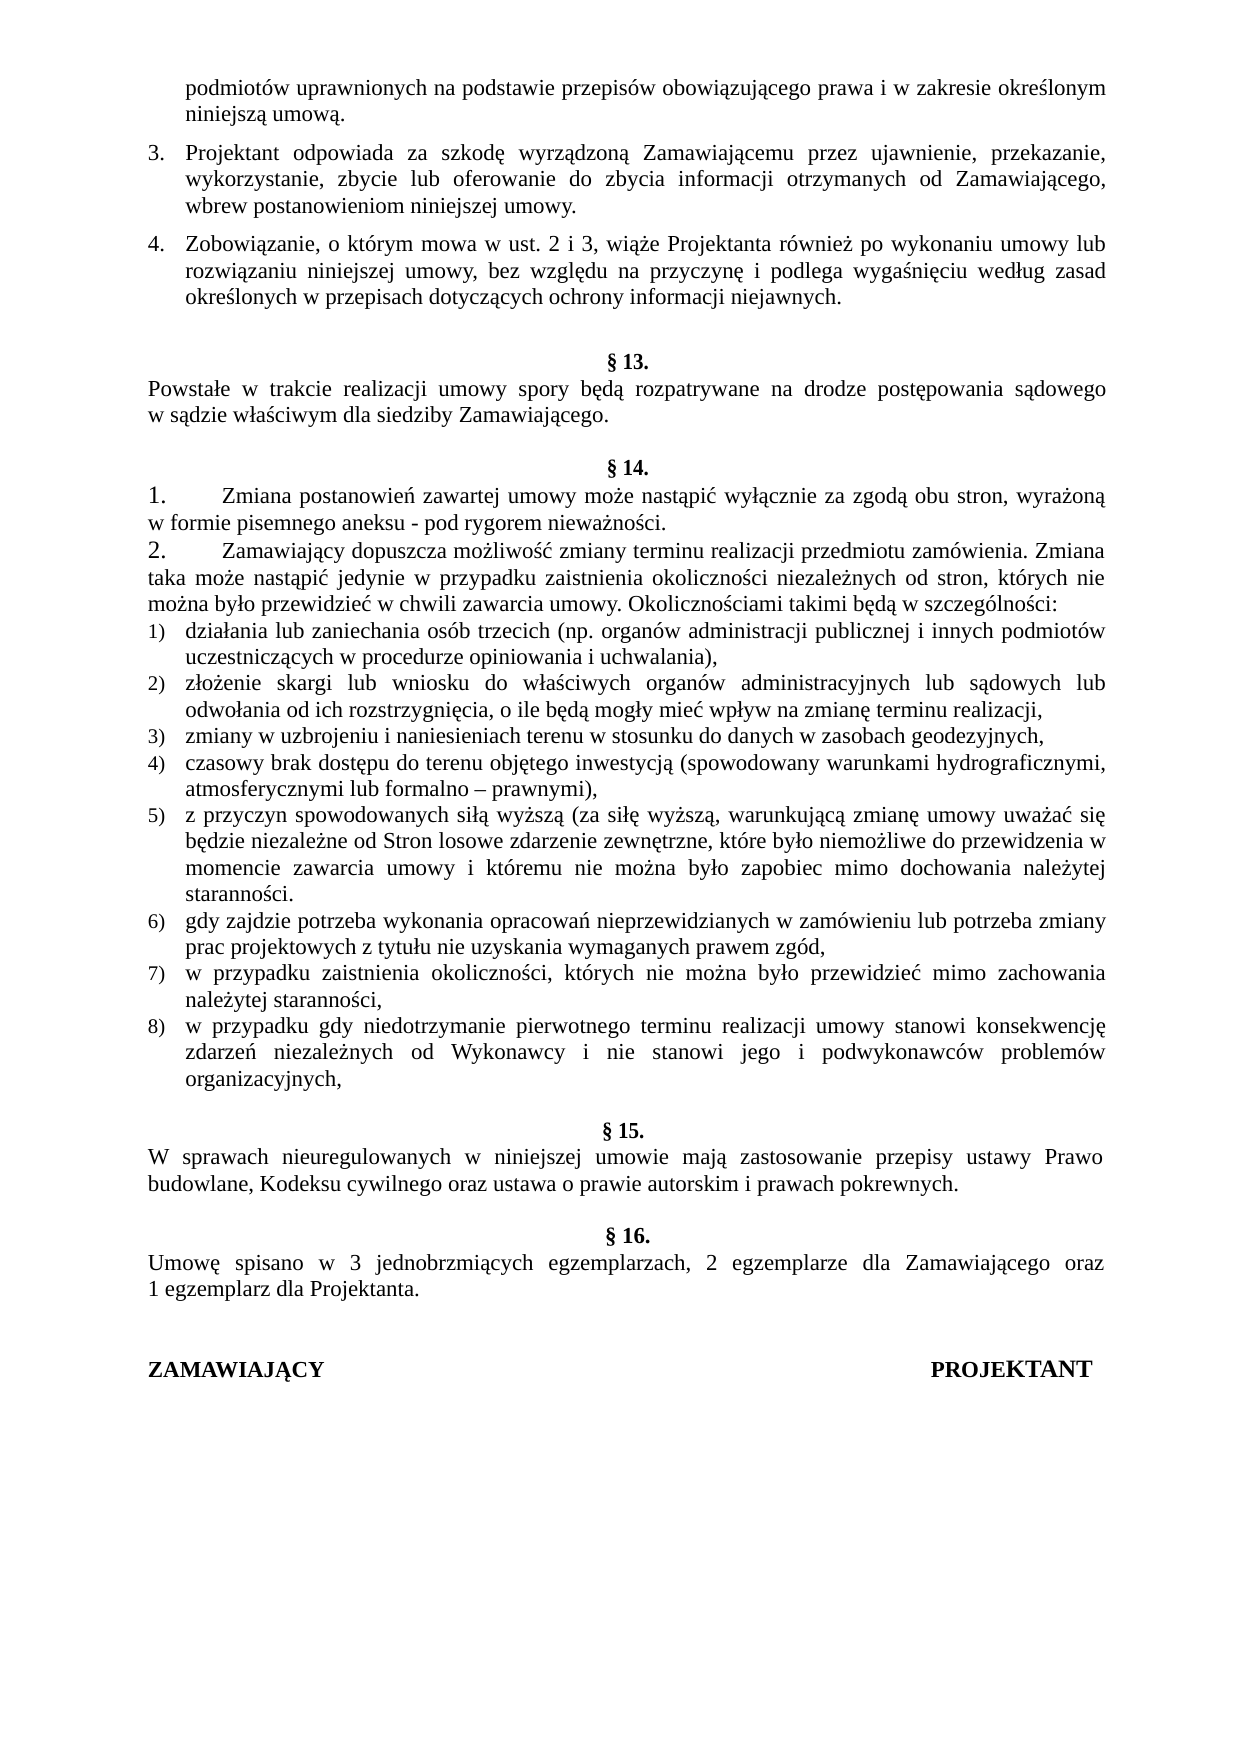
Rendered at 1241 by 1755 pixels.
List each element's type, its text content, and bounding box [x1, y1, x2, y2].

text § 14. [148, 454, 1107, 480]
list czasowy brak dostępu do terenu objętego inwestycją (spowodowany warunkami hydrograficznymi, atmosferycznymi lub formalno – prawnymi), [148, 748, 1107, 801]
text Umowę spisano w 3 jednobrzmiących egzemplarzach, 2 egzemplarze dla Zamawiającego oraz 1 egzemplarz dla Projektanta. [148, 1249, 1106, 1302]
list zmiany w uzbrojeniu i naniesieniach terenu w stosunku do danych w zasobach geodezyjnych, [148, 722, 1107, 748]
list działania lub zaniechania osób trzecich (np. organów administracji publicznej i innych podmiotów uczestniczących w procedurze opiniowania i uchwalania), [148, 617, 1107, 669]
list gdy zajdzie potrzeba wykonania opracowań nieprzewidzianych w zamówieniu lub potrzeba zmiany prac projektowych z tytułu nie uzyskania wymaganych prawem zgód, [148, 907, 1107, 959]
list w przypadku gdy niedotrzymanie pierwotnego terminu realizacji umowy stanowi konsekwencję zdarzeń niezależnych od Wykonawcy i nie stanowi jego i podwykonawców problemów organizacyjnych, [148, 1012, 1107, 1091]
list Projektant odpowiada za szkodę wyrządzoną Zamawiającemu przez ujawnienie, przekazanie, wykorzystanie, zbycie lub oferowanie do zbycia informacji otrzymanych od Zamawiającego, wbrew postanowieniom niniejszej umowy. [148, 139, 1107, 218]
text § 13. [148, 348, 1107, 375]
list Zobowiązanie, o którym mowa w ust. 2 i 3, wiąże Projektanta również po wykonaniu umowy lub rozwiązaniu niniejszej umowy, bez względu na przyczynę i podlega wygaśnięciu według zasad określonych w przepisach dotyczących ochrony informacji niejawnych. [148, 231, 1107, 309]
list Zmiana postanowień zawartej umowy może nastąpić wyłącznie za zgodą obu stron, wyrażoną w formie pisemnego aneksu - pod rygorem nieważności. [148, 480, 1106, 535]
text Powstałe w trakcie realizacji umowy spory będą rozpatrywane na drodze postępowania sądowego w sądzie właściwym dla siedziby Zamawiającego. [148, 375, 1107, 427]
list w przypadku zaistnienia okoliczności, których nie można było przewidzieć mimo zachowania należytej staranności, [148, 959, 1107, 1012]
text § 15. [148, 1117, 1088, 1143]
list podmiotów uprawnionych na podstawie przepisów obowiązującego prawa i w zakresie określonym niniejszą umową. [148, 74, 1107, 126]
text ZAMAWIAJĄCY PROJEKTANT [148, 1354, 1107, 1383]
list Zamawiający dopuszcza możliwość zmiany terminu realizacji przedmiotu zamówienia. Zmiana taka może nastąpić jedynie w przypadku zaistnienia okoliczności niezależnych od stron, których nie można było przewidzieć w chwili zawarcia umowy. Okolicznościami takimi będą w szczególności: [148, 535, 1106, 617]
list z przyczyn spowodowanych siłą wyższą (za siłę wyższą, warunkującą zmianę umowy uważać się będzie niezależne od Stron losowe zdarzenie zewnętrzne, które było niemożliwe do przewidzenia w momencie zawarcia umowy i któremu nie można było zapobiec mimo dochowania należytej staranności. [148, 801, 1107, 907]
text W sprawach nieuregulowanych w niniejszej umowie mają zastosowanie przepisy ustawy Prawo budowlane, Kodeksu cywilnego oraz ustawa o prawie autorskim i prawach pokrewnych. [148, 1143, 1105, 1196]
text § 16. [148, 1222, 1107, 1249]
list złożenie skargi lub wniosku do właściwych organów administracyjnych lub sądowych lub odwołania od ich rozstrzygnięcia, o ile będą mogły mieć wpływ na zmianę terminu realizacji, [148, 669, 1107, 722]
